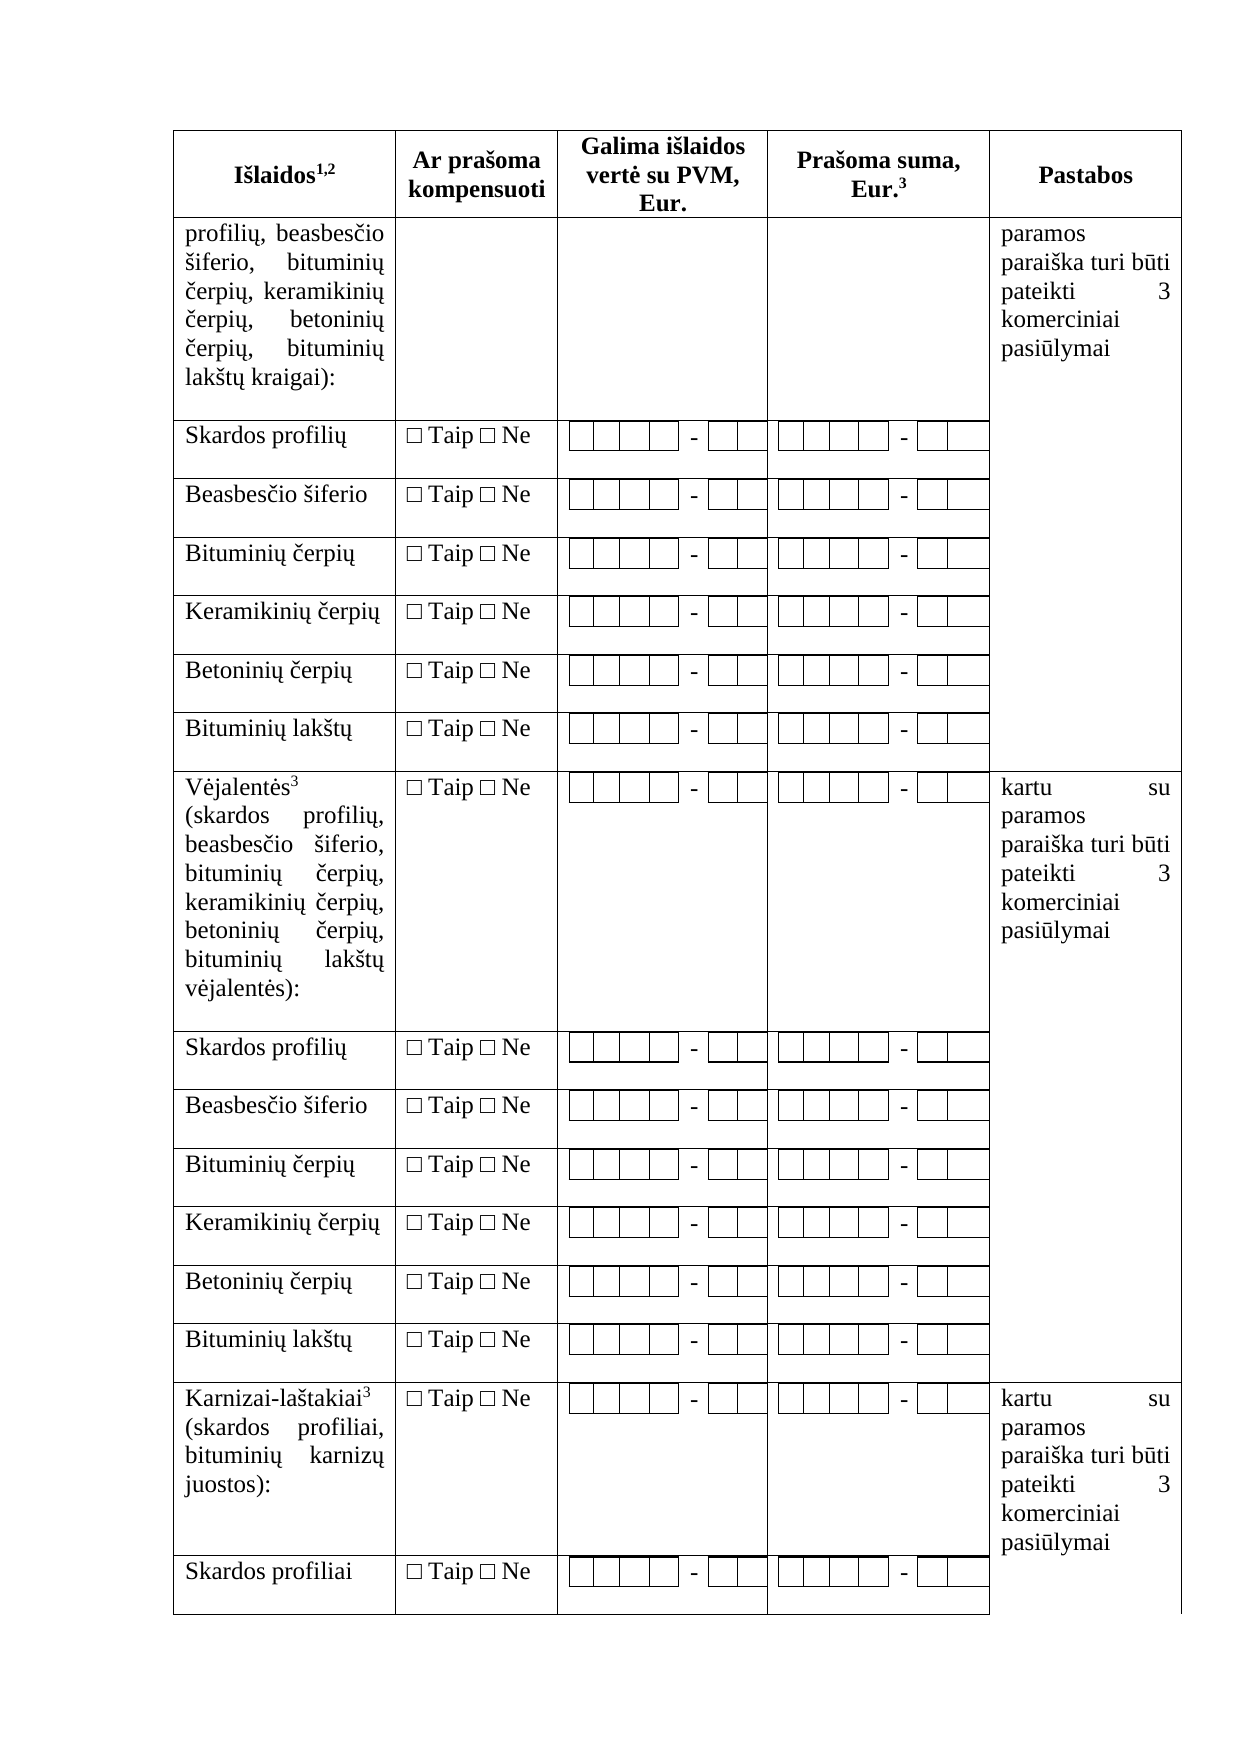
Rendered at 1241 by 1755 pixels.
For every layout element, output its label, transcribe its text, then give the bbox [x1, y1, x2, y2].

table_header [804, 597, 829, 626]
table_cell Beasbesčio šiferio [174, 1090, 395, 1148]
table_cell [768, 1324, 989, 1382]
table_header [594, 1208, 619, 1237]
table_header [738, 1091, 767, 1120]
table_header - [679, 1383, 708, 1413]
table_header [620, 422, 649, 450]
table_header [830, 422, 858, 450]
table_header - [889, 1383, 917, 1413]
table_header [650, 1033, 678, 1061]
table_header [859, 1150, 888, 1178]
table_header [948, 597, 989, 626]
table_cell [768, 1383, 989, 1555]
table_header [948, 773, 989, 802]
table_header [918, 422, 947, 450]
table_header [830, 480, 858, 509]
table_header [570, 1325, 593, 1354]
table_header [620, 1325, 649, 1354]
table_header [948, 539, 989, 567]
table_header [594, 1384, 619, 1413]
table_header [738, 1208, 767, 1237]
table_header [594, 1150, 619, 1178]
table_header [594, 1267, 619, 1296]
table_header [570, 1091, 593, 1120]
table_header [859, 480, 888, 509]
table_header [709, 422, 737, 450]
table_header Galima išlaidos vertė su PVM, Eur. [558, 131, 767, 217]
table_header [804, 539, 829, 567]
table_cell □ Taip □ Ne [396, 538, 557, 595]
table_cell [558, 1383, 767, 1555]
table_header [779, 1033, 803, 1061]
table_cell [768, 596, 989, 654]
table_header [738, 597, 767, 626]
table_header [804, 1033, 829, 1061]
table_header [830, 1325, 858, 1354]
table_header - [889, 1149, 917, 1178]
table_header [738, 773, 767, 802]
table_cell [990, 712, 1181, 771]
table_header [709, 1384, 737, 1413]
table_header [570, 1150, 593, 1178]
table_cell [558, 713, 767, 771]
table_header [804, 1208, 829, 1237]
table_cell kartu su paramos paraiška turi būti pateikti 3 komerciniai pasiūlymai [990, 772, 1181, 1031]
table_header [948, 1033, 989, 1061]
table_header [918, 714, 947, 743]
table_header [779, 1384, 803, 1413]
table_cell [768, 421, 989, 478]
table_header [918, 1091, 947, 1120]
table_header [918, 539, 947, 567]
table_header [859, 656, 888, 684]
table_cell [768, 655, 989, 712]
table_header [594, 422, 619, 450]
table_header - [679, 538, 708, 567]
table_header [738, 1325, 767, 1354]
table_header - [889, 421, 917, 450]
table_header [570, 773, 593, 802]
table_cell □ Taip □ Ne [396, 772, 557, 1031]
table_header - [679, 1090, 708, 1120]
table_header [948, 1384, 989, 1413]
table_header [804, 656, 829, 684]
table_cell □ Taip □ Ne [396, 1149, 557, 1206]
table_header [620, 597, 649, 626]
table_header - [889, 1032, 917, 1061]
table_header [709, 1091, 737, 1120]
table_header [620, 1558, 649, 1586]
table_cell □ Taip □ Ne [396, 421, 557, 478]
table_header [830, 656, 858, 684]
table_header [779, 597, 803, 626]
table_cell [990, 420, 1181, 478]
table_header [804, 714, 829, 743]
table_cell □ Taip □ Ne [396, 596, 557, 654]
table_cell [990, 1031, 1181, 1089]
table_header [948, 1091, 989, 1120]
table_cell [768, 1207, 989, 1265]
table_header [859, 773, 888, 802]
table_header [738, 1558, 767, 1586]
table_header - [889, 1090, 917, 1120]
table_header [804, 1267, 829, 1296]
table_cell [990, 595, 1181, 654]
table_cell [768, 1032, 989, 1089]
table_header [830, 539, 858, 567]
table_header [948, 1558, 989, 1586]
table_cell □ Taip □ Ne [396, 1556, 557, 1614]
table_header [779, 422, 803, 450]
table_header [738, 1267, 767, 1296]
table_header [859, 1325, 888, 1354]
table_header [804, 1325, 829, 1354]
table_header [779, 1150, 803, 1178]
table_header [570, 1384, 593, 1413]
table_header [620, 480, 649, 509]
table_header [594, 1558, 619, 1586]
table_header [650, 539, 678, 567]
table_header [594, 1033, 619, 1061]
table_header [859, 1033, 888, 1061]
table_cell [990, 537, 1181, 595]
table_header [859, 1208, 888, 1237]
table_cell [558, 479, 767, 537]
table_header [620, 1267, 649, 1296]
table_header [804, 480, 829, 509]
table_header [830, 1267, 858, 1296]
table_header [918, 1558, 947, 1586]
table_header [709, 1033, 737, 1061]
table_header [830, 1150, 858, 1178]
table_header [570, 656, 593, 684]
table_header [779, 773, 803, 802]
table_header Pastabos [990, 131, 1181, 217]
table_header [650, 1384, 678, 1413]
table_cell Keramikinių čerpių [174, 1207, 395, 1265]
table_cell □ Taip □ Ne [396, 1207, 557, 1265]
table_cell [768, 713, 989, 771]
table_cell [558, 1324, 767, 1382]
table_header [738, 539, 767, 567]
table_header [709, 1558, 737, 1586]
table_header [859, 422, 888, 450]
table_header [859, 539, 888, 567]
table_header [650, 656, 678, 684]
table_header [709, 1267, 737, 1296]
table_header [709, 1150, 737, 1178]
table_header [918, 480, 947, 509]
table_header [620, 773, 649, 802]
table_cell Karnizai-laštakiai3 (skardos profiliai, bituminių karnizų juostos): [174, 1383, 395, 1555]
table_header [830, 773, 858, 802]
table_header [918, 597, 947, 626]
table_cell Skardos profiliai [174, 1556, 395, 1614]
table_header [570, 422, 593, 450]
table_header - [679, 1149, 708, 1178]
table_cell □ Taip □ Ne [396, 1266, 557, 1323]
table_header [779, 1267, 803, 1296]
table_cell profilių, beasbesčio šiferio, bituminių čerpių, keramikinių čerpių, betoninių čerpių, bituminių lakštų kraigai): [174, 218, 395, 419]
table_header - [889, 1266, 917, 1296]
table_header - [679, 1207, 708, 1237]
table_header [804, 1150, 829, 1178]
table_header [650, 480, 678, 509]
table_header [620, 1150, 649, 1178]
table_header Išlaidos1,2 [174, 131, 395, 217]
table_header [738, 656, 767, 684]
table_header [779, 539, 803, 567]
table_header - [679, 772, 708, 802]
table_header [594, 714, 619, 743]
table_header [570, 1558, 593, 1586]
table_header - [679, 421, 708, 450]
table_header [650, 1208, 678, 1237]
table_header [779, 1325, 803, 1354]
table_cell [768, 1149, 989, 1206]
table_header [620, 1033, 649, 1061]
table_header [779, 1091, 803, 1120]
table_header [859, 714, 888, 743]
table_cell □ Taip □ Ne [396, 479, 557, 537]
table_cell [768, 1090, 989, 1148]
table_header [948, 1325, 989, 1354]
table_header - [889, 1207, 917, 1237]
table_cell [990, 1148, 1181, 1206]
table_header [804, 1558, 829, 1586]
table_header [830, 714, 858, 743]
table_header [918, 773, 947, 802]
table_header - [889, 772, 917, 802]
table_header [918, 1208, 947, 1237]
table_header [709, 773, 737, 802]
table_header - [889, 1556, 917, 1586]
table_header [570, 597, 593, 626]
table_cell □ Taip □ Ne [396, 713, 557, 771]
table_cell □ Taip □ Ne [396, 1032, 557, 1089]
table_header [779, 1558, 803, 1586]
table_header [594, 773, 619, 802]
table_cell [990, 1206, 1181, 1265]
table_header - [679, 1324, 708, 1354]
table_cell Beasbesčio šiferio [174, 479, 395, 537]
table_header Prašoma suma, Eur.3 [768, 131, 989, 217]
table_header - [679, 1032, 708, 1061]
table_header [709, 597, 737, 626]
table_header [594, 597, 619, 626]
table_header [918, 656, 947, 684]
table_header [594, 480, 619, 509]
table_cell [768, 772, 989, 1031]
table_header [948, 1267, 989, 1296]
table_header [830, 1091, 858, 1120]
table_header - [679, 479, 708, 509]
table_header [594, 656, 619, 684]
table_cell Bituminių čerpių [174, 538, 395, 595]
table_header [738, 714, 767, 743]
table_header - [679, 655, 708, 684]
table_header [830, 597, 858, 626]
table_header [738, 422, 767, 450]
table_header - [679, 713, 708, 743]
table_header [948, 480, 989, 509]
table_header [859, 1558, 888, 1586]
table_cell [558, 1556, 767, 1614]
table_cell □ Taip □ Ne [396, 1090, 557, 1148]
table_header [570, 480, 593, 509]
table_header [804, 773, 829, 802]
table_cell [990, 1265, 1181, 1323]
table_header [570, 1208, 593, 1237]
table_header [859, 1091, 888, 1120]
table_header - [889, 655, 917, 684]
table_cell kartu su paramos paraiška turi būti pateikti 3 komerciniai pasiūlymai [990, 1383, 1181, 1555]
table_header [830, 1033, 858, 1061]
table_header [650, 1267, 678, 1296]
table_header [918, 1033, 947, 1061]
table_cell [558, 1266, 767, 1323]
table_cell [558, 218, 767, 419]
table_cell □ Taip □ Ne [396, 655, 557, 712]
table_cell [990, 478, 1181, 537]
table_cell [768, 218, 989, 419]
table_header [709, 539, 737, 567]
table_header [918, 1150, 947, 1178]
table_header [779, 1208, 803, 1237]
table_cell [558, 1032, 767, 1089]
table_header Ar prašoma kompensuoti [396, 131, 557, 217]
table_header [804, 1091, 829, 1120]
table_header [620, 714, 649, 743]
table_header [948, 656, 989, 684]
table_header [594, 1091, 619, 1120]
table_cell [768, 538, 989, 595]
table_cell [990, 1555, 1181, 1614]
table_cell [990, 1323, 1181, 1382]
table_cell [768, 1266, 989, 1323]
table_cell [558, 538, 767, 595]
table_header [650, 1558, 678, 1586]
table_cell Skardos profilių [174, 421, 395, 478]
table_header [594, 539, 619, 567]
table_cell [558, 1207, 767, 1265]
table_header [918, 1325, 947, 1354]
table_cell Vėjalentės3 (skardos profilių, beasbesčio šiferio, bituminių čerpių, keramikinių čerpių, betoninių čerpių, bituminių lakštų vėjalentės): [174, 772, 395, 1031]
table_header [709, 480, 737, 509]
table_header [830, 1208, 858, 1237]
table_cell paramos paraiška turi būti pateikti 3 komerciniai pasiūlymai [990, 218, 1181, 419]
table_cell [990, 654, 1181, 712]
table_cell [558, 421, 767, 478]
table_cell [558, 655, 767, 712]
table_cell [768, 1556, 989, 1614]
table_header [570, 1267, 593, 1296]
table_cell Bituminių čerpių [174, 1149, 395, 1206]
table_header [830, 1558, 858, 1586]
table_header [570, 539, 593, 567]
table_cell Betoninių čerpių [174, 1266, 395, 1323]
table_header [948, 1150, 989, 1178]
table_header [650, 1325, 678, 1354]
table_header [859, 1267, 888, 1296]
table_header [738, 1150, 767, 1178]
table_header [709, 656, 737, 684]
table_header [620, 656, 649, 684]
table_header [650, 773, 678, 802]
table_header [738, 1384, 767, 1413]
table_cell [558, 596, 767, 654]
table_header [650, 1091, 678, 1120]
table_header [779, 714, 803, 743]
table_header [738, 480, 767, 509]
table_cell Betoninių čerpių [174, 655, 395, 712]
table_cell Bituminių lakštų [174, 1324, 395, 1382]
table_header [948, 714, 989, 743]
table_header [620, 1384, 649, 1413]
table_cell Keramikinių čerpių [174, 596, 395, 654]
table_header [804, 422, 829, 450]
table_header [948, 422, 989, 450]
table_header [620, 1208, 649, 1237]
table_header [650, 597, 678, 626]
table_header - [679, 1556, 708, 1586]
table_cell [990, 1089, 1181, 1148]
table_header [804, 1384, 829, 1413]
table_cell [558, 772, 767, 1031]
table_header [918, 1267, 947, 1296]
table_header - [679, 596, 708, 626]
table_header [709, 714, 737, 743]
table_header - [889, 538, 917, 567]
table_cell □ Taip □ Ne [396, 1383, 557, 1555]
table_header - [679, 1266, 708, 1296]
table_header [859, 597, 888, 626]
table_cell [558, 1149, 767, 1206]
table_header [650, 714, 678, 743]
table_header [779, 480, 803, 509]
table_header [620, 539, 649, 567]
table_header - [889, 1324, 917, 1354]
table_header - [889, 713, 917, 743]
table_header [650, 1150, 678, 1178]
table_cell □ Taip □ Ne [396, 1324, 557, 1382]
table_header [709, 1325, 737, 1354]
table_header [948, 1208, 989, 1237]
table_header [650, 422, 678, 450]
table_header [570, 714, 593, 743]
table_header [570, 1033, 593, 1061]
table_header - [889, 479, 917, 509]
table_header - [889, 596, 917, 626]
table_header [594, 1325, 619, 1354]
table_cell Skardos profilių [174, 1032, 395, 1089]
table_header [859, 1384, 888, 1413]
table_cell [558, 1090, 767, 1148]
table_cell [768, 479, 989, 537]
table_header [709, 1208, 737, 1237]
table_header [738, 1033, 767, 1061]
table_cell Bituminių lakštų [174, 713, 395, 771]
table_header [620, 1091, 649, 1120]
table_cell [396, 218, 557, 419]
table_header [779, 656, 803, 684]
table_header [918, 1384, 947, 1413]
table_header [830, 1384, 858, 1413]
